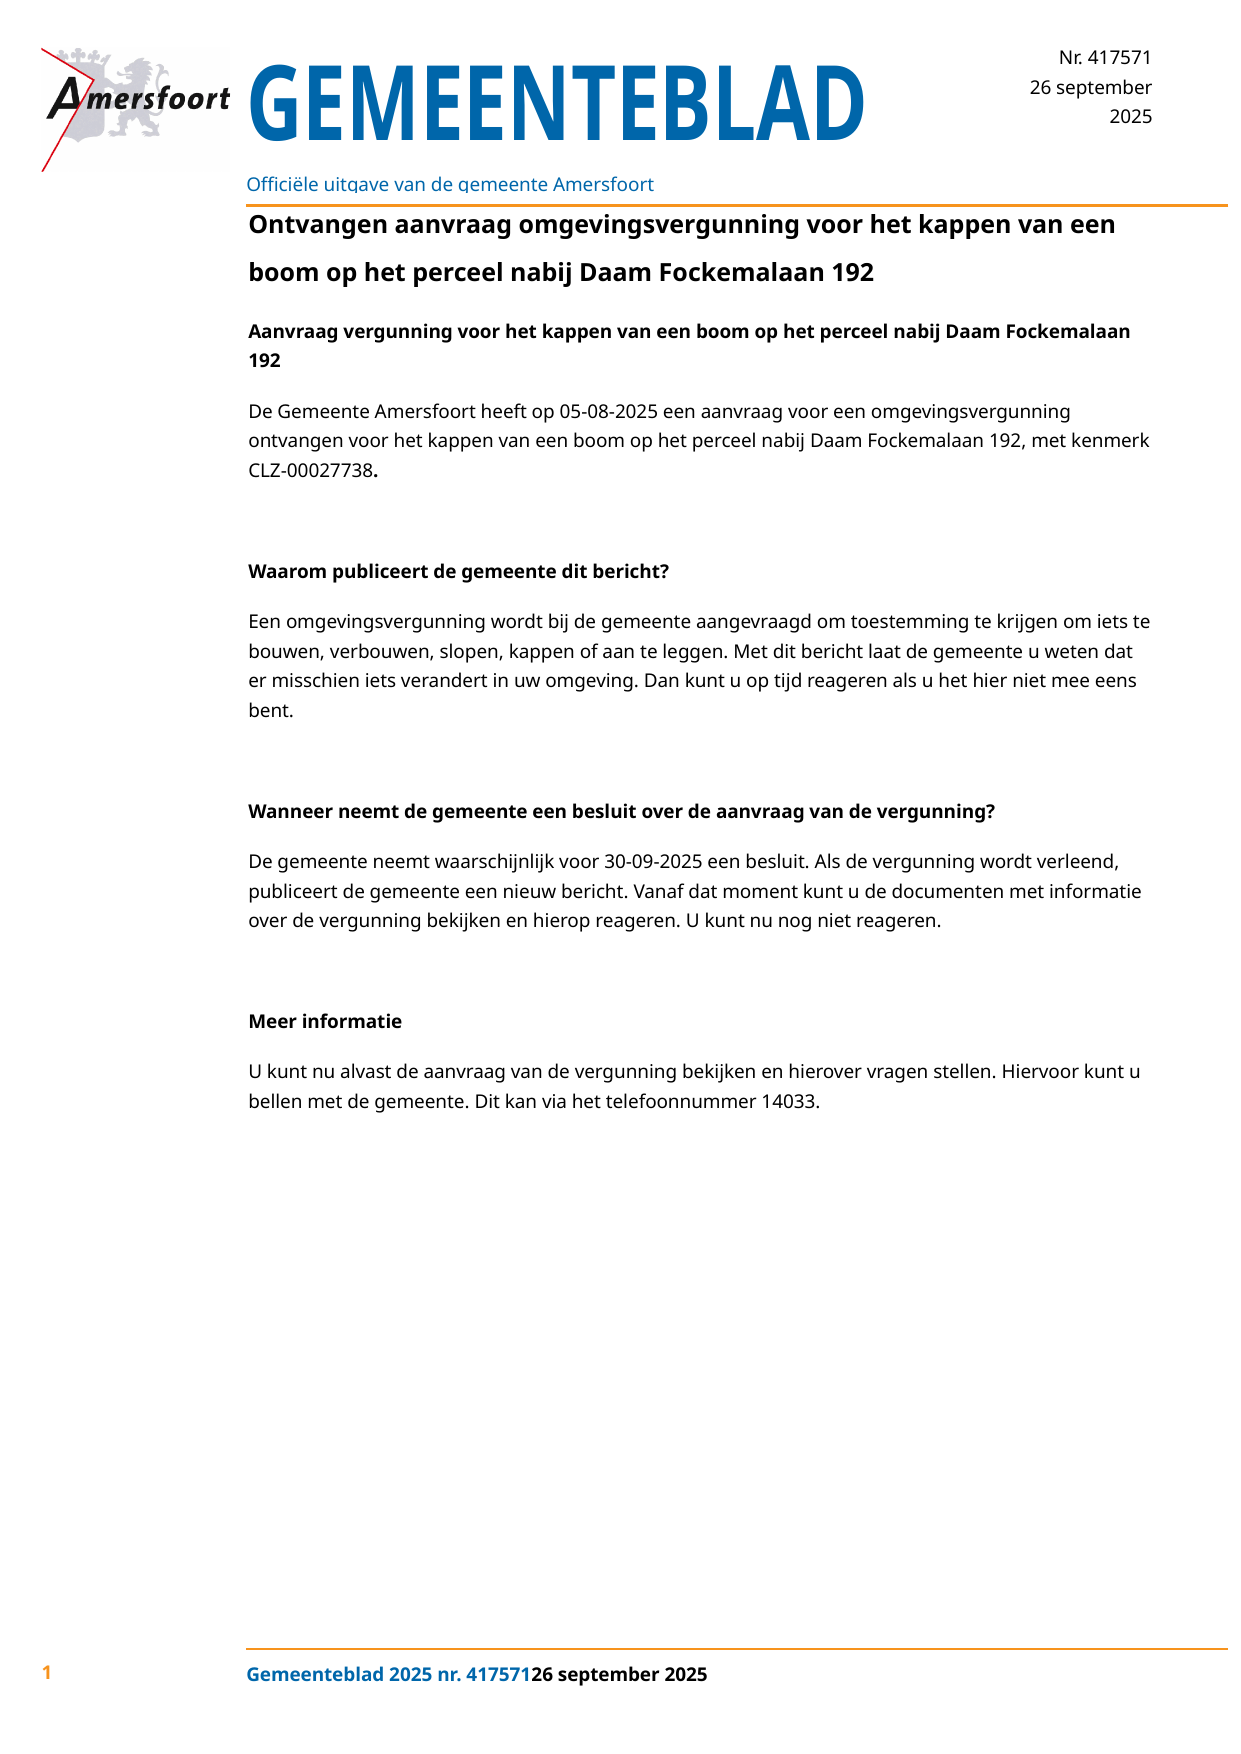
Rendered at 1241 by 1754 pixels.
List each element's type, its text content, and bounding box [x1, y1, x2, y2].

picture [41, 47, 231, 172]
text Een omgevingsvergunning wordt bij de gemeente aangevraagd om toestemming te krijgen om iets te bouwen, verbouwen, slopen, kappen of aan te leggen. Met dit bericht laat de gemeente u weten dat er misschien iets verandert in uw omgeving. Dan kunt u op tijd reageren als u het hier niet mee eens bent. [248, 608, 1152, 723]
text Ontvangen aanvraag omgevingsvergunning voor het kappen van een boom op het perceel nabij Daam Fockemalaan 192 [248, 207, 1152, 288]
text Waarom publiceert de gemeente dit bericht? [248, 558, 1152, 584]
text U kunt nu alvast de aanvraag van de vergunning bekijken en hierover vragen stellen. Hiervoor kunt u bellen met de gemeente. Dit kan via het telefoonnummer 14033. [248, 1059, 1152, 1114]
text Aanvraag vergunning voor het kappen van een boom op het perceel nabij Daam Fockemalaan 192 [248, 318, 1152, 373]
text Meer informatie [248, 1008, 1152, 1034]
text De Gemeente Amersfoort heeft op 05-08-2025 een aanvraag voor een omgevingsvergunning ontvangen voor het kappen van een boom op het perceel nabij Daam Fockemalaan 192, met kenmerk CLZ-00027738. [248, 398, 1152, 483]
text Wanneer neemt de gemeente een besluit over de aanvraag van de vergunning? [248, 798, 1152, 824]
text De gemeente neemt waarschijnlijk voor 30-09-2025 een besluit. Als de vergunning wordt verleend, publiceert de gemeente een nieuw bericht. Vanaf dat moment kunt u de documenten met informatie over de vergunning bekijken en hierop reageren. U kunt nu nog niet reageren. [248, 848, 1152, 933]
